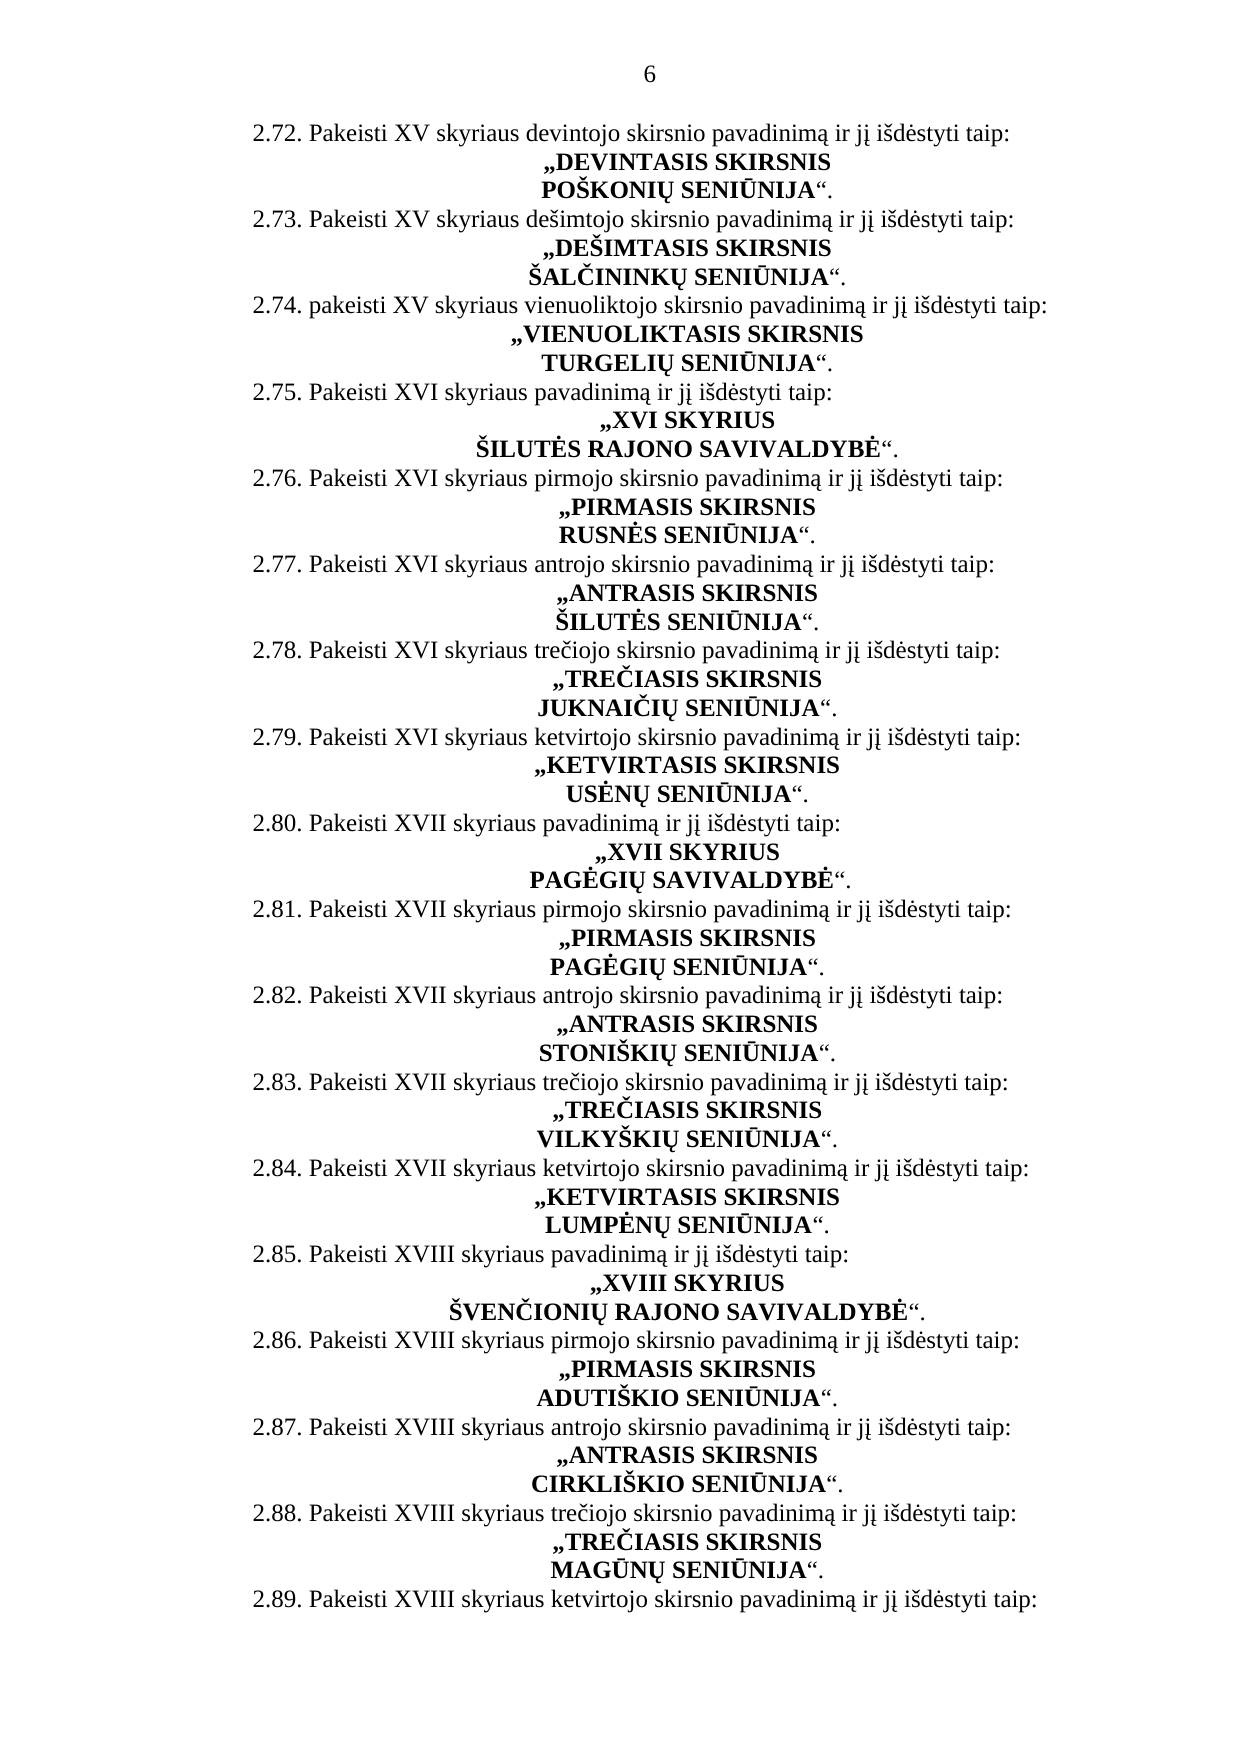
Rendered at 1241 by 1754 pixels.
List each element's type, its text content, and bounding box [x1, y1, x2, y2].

text „PIRMASIS SKIRSNIS [177, 923, 1122, 952]
text „TREČIASIS SKIRSNIS [177, 1096, 1122, 1124]
text „PIRMASIS SKIRSNIS [177, 1354, 1122, 1383]
text 2.77. Pakeisti XVI skyriaus antrojo skirsnio pavadinimą ir jį išdėstyti taip: [177, 549, 1122, 578]
text „TREČIASIS SKIRSNIS [177, 1527, 1122, 1556]
text 2.82. Pakeisti XVII skyriaus antrojo skirsnio pavadinimą ir jį išdėstyti taip: [177, 981, 1122, 1009]
text „DEVINTASIS SKIRSNIS [177, 147, 1122, 176]
text ADUTIŠKIO SENIŪNIJA“. [177, 1383, 1122, 1412]
text 2.89. Pakeisti XVIII skyriaus ketvirtojo skirsnio pavadinimą ir jį išdėstyti taip: [177, 1584, 1122, 1613]
text 2.73. Pakeisti XV skyriaus dešimtojo skirsnio pavadinimą ir jį išdėstyti taip: [177, 204, 1122, 233]
text 2.74. pakeisti XV skyriaus vienuoliktojo skirsnio pavadinimą ir jį išdėstyti taip: [177, 291, 1122, 319]
text „XVII SKYRIUS [177, 837, 1122, 866]
text CIRKLIŠKIO SENIŪNIJA“. [177, 1469, 1122, 1498]
text „ANTRASIS SKIRSNIS [177, 1441, 1122, 1469]
text „TREČIASIS SKIRSNIS [177, 664, 1122, 693]
text LUMPĖNŲ SENIŪNIJA“. [177, 1211, 1122, 1239]
text ŠALČININKŲ SENIŪNIJA“. [177, 262, 1122, 291]
text PAGĖGIŲ SAVIVALDYBĖ“. [177, 866, 1122, 894]
text 2.76. Pakeisti XVI skyriaus pirmojo skirsnio pavadinimą ir jį išdėstyti taip: [177, 463, 1122, 492]
text USĖNŲ SENIŪNIJA“. [177, 779, 1122, 808]
text 2.78. Pakeisti XVI skyriaus trečiojo skirsnio pavadinimą ir jį išdėstyti taip: [177, 636, 1122, 664]
text 2.88. Pakeisti XVIII skyriaus trečiojo skirsnio pavadinimą ir jį išdėstyti taip: [177, 1498, 1122, 1527]
text VILKYŠKIŲ SENIŪNIJA“. [177, 1124, 1122, 1153]
text 2.85. Pakeisti XVIII skyriaus pavadinimą ir jį išdėstyti taip: [177, 1239, 1122, 1268]
text RUSNĖS SENIŪNIJA“. [177, 521, 1122, 549]
text „KETVIRTASIS SKIRSNIS [177, 751, 1122, 779]
text 2.75. Pakeisti XVI skyriaus pavadinimą ir jį išdėstyti taip: [177, 377, 1122, 406]
text ŠVENČIONIŲ RAJONO SAVIVALDYBĖ“. [177, 1297, 1122, 1326]
text MAGŪNŲ SENIŪNIJA“. [177, 1556, 1122, 1584]
text „ANTRASIS SKIRSNIS [177, 1009, 1122, 1038]
text ŠILUTĖS RAJONO SAVIVALDYBĖ“. [177, 434, 1122, 463]
text 2.83. Pakeisti XVII skyriaus trečiojo skirsnio pavadinimą ir jį išdėstyti taip: [177, 1067, 1122, 1096]
text ŠILUTĖS SENIŪNIJA“. [177, 607, 1122, 636]
text STONIŠKIŲ SENIŪNIJA“. [177, 1038, 1122, 1067]
text „VIENUOLIKTASIS SKIRSNIS [177, 319, 1122, 348]
text „KETVIRTASIS SKIRSNIS [177, 1182, 1122, 1211]
text 2.84. Pakeisti XVII skyriaus ketvirtojo skirsnio pavadinimą ir jį išdėstyti taip: [177, 1153, 1122, 1182]
text „XVI SKYRIUS [177, 406, 1122, 434]
text „XVIII SKYRIUS [177, 1268, 1122, 1297]
text PAGĖGIŲ SENIŪNIJA“. [177, 952, 1122, 981]
text „DEŠIMTASIS SKIRSNIS [177, 233, 1122, 262]
text 2.80. Pakeisti XVII skyriaus pavadinimą ir jį išdėstyti taip: [177, 808, 1122, 837]
text JUKNAIČIŲ SENIŪNIJA“. [177, 693, 1122, 722]
text 2.72. Pakeisti XV skyriaus devintojo skirsnio pavadinimą ir jį išdėstyti taip: [177, 118, 1122, 147]
text 2.81. Pakeisti XVII skyriaus pirmojo skirsnio pavadinimą ir jį išdėstyti taip: [177, 894, 1122, 923]
text TURGELIŲ SENIŪNIJA“. [177, 348, 1122, 377]
text „ANTRASIS SKIRSNIS [177, 578, 1122, 607]
text 2.87. Pakeisti XVIII skyriaus antrojo skirsnio pavadinimą ir jį išdėstyti taip: [177, 1412, 1122, 1441]
text POŠKONIŲ SENIŪNIJA“. [177, 176, 1122, 204]
text „PIRMASIS SKIRSNIS [177, 492, 1122, 521]
text 2.86. Pakeisti XVIII skyriaus pirmojo skirsnio pavadinimą ir jį išdėstyti taip: [177, 1326, 1122, 1354]
text 2.79. Pakeisti XVI skyriaus ketvirtojo skirsnio pavadinimą ir jį išdėstyti taip: [177, 722, 1122, 751]
